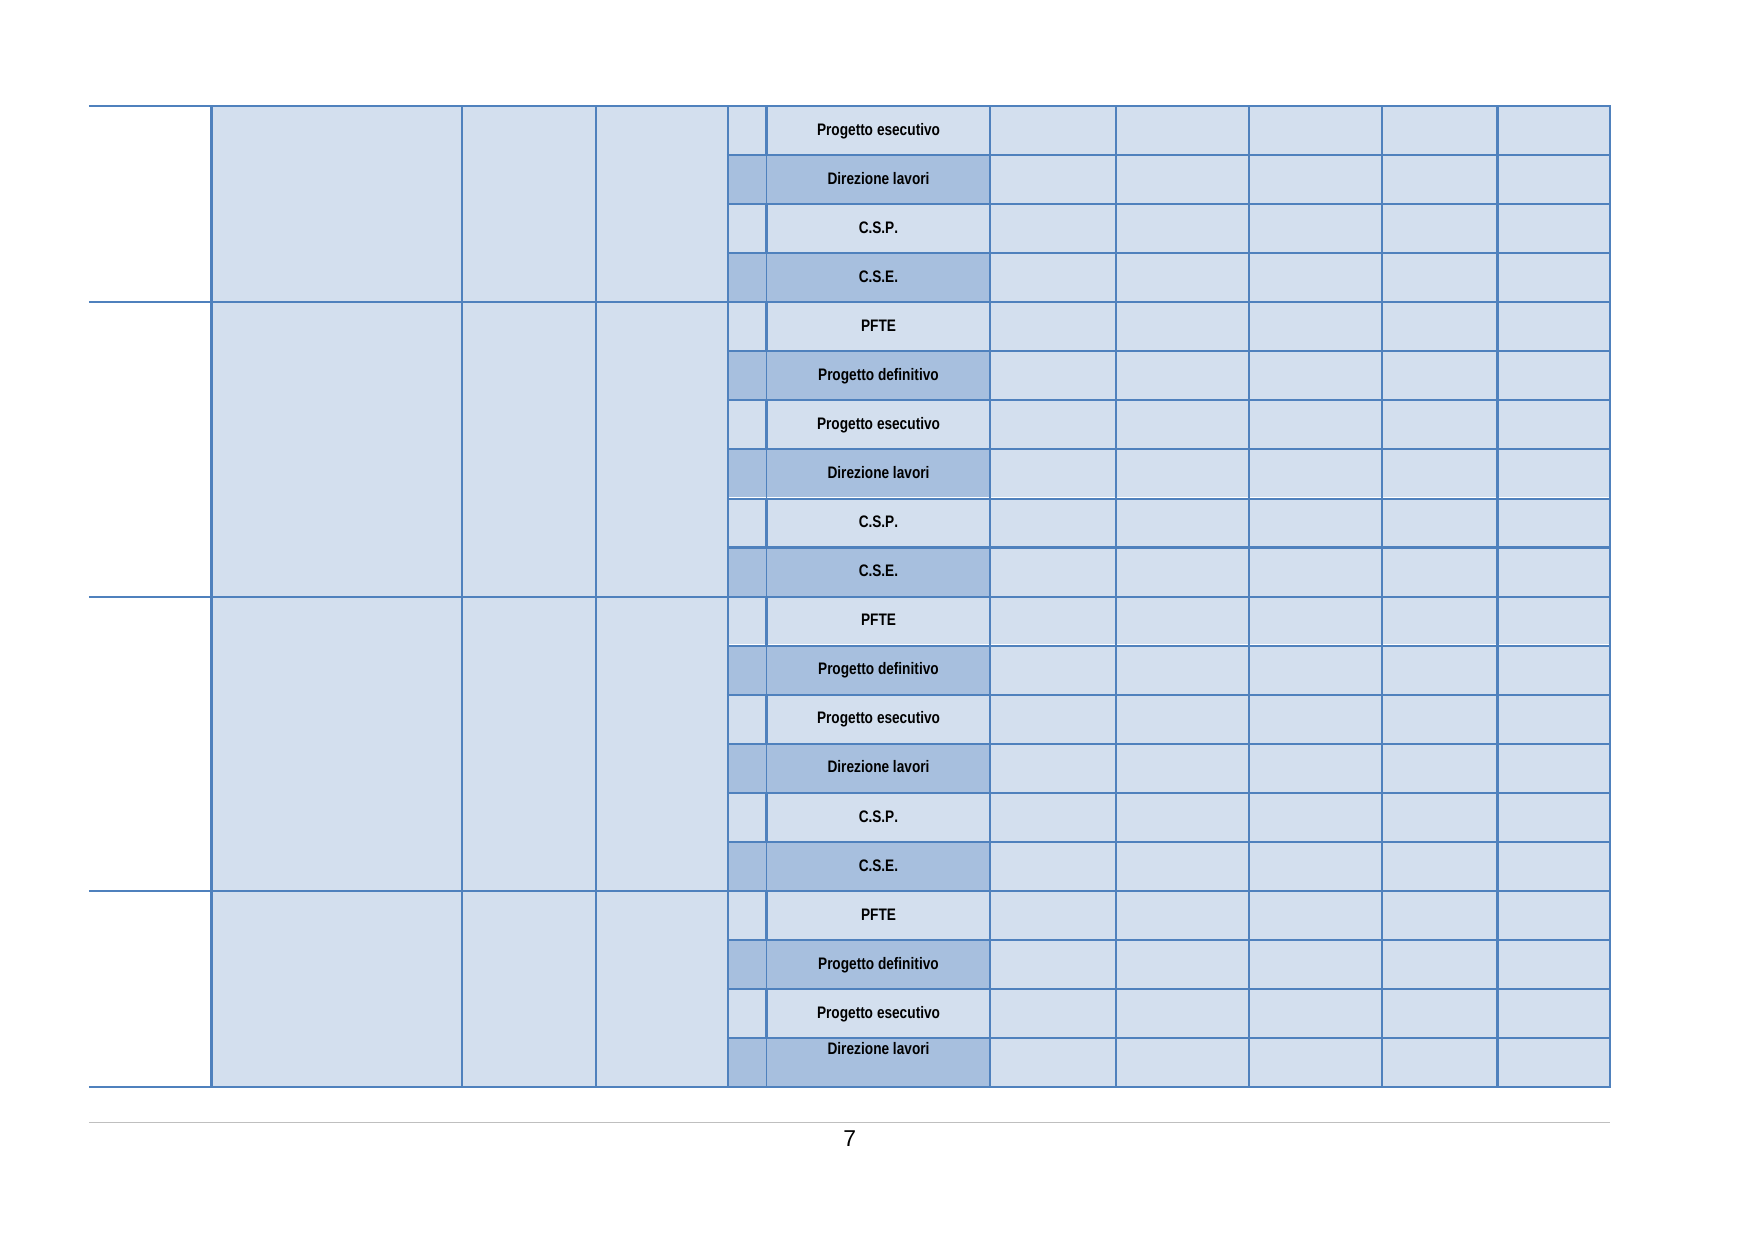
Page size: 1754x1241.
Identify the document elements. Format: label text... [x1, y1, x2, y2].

table_cell [1499, 303, 1609, 350]
table_cell [991, 107, 1115, 154]
table_cell [991, 745, 1115, 792]
table_cell Progetto definitivo [767, 941, 989, 988]
table_cell [1117, 450, 1248, 497]
table_cell [729, 107, 765, 154]
table_cell [1383, 696, 1496, 743]
table_cell [991, 1039, 1115, 1086]
table_cell [1117, 205, 1248, 252]
table_cell [991, 843, 1115, 890]
table_cell [1250, 598, 1381, 644]
table_cell [1383, 892, 1496, 939]
table_cell Progetto esecutivo [768, 401, 989, 448]
table_cell [729, 696, 765, 743]
table_cell [991, 598, 1115, 644]
table_cell [1499, 107, 1609, 154]
table_cell [729, 598, 765, 644]
table_cell [463, 303, 595, 596]
table_cell [1499, 990, 1609, 1037]
table_cell PFTE [768, 303, 989, 350]
table_cell [89, 303, 210, 596]
table_cell [1383, 500, 1496, 546]
table_cell PFTE [768, 892, 989, 939]
table_cell [1499, 352, 1609, 399]
table_cell [1499, 1039, 1609, 1086]
table_cell [1250, 843, 1381, 890]
table_cell Direzione lavori [767, 1039, 989, 1086]
table_cell [1117, 745, 1248, 792]
table_cell [597, 303, 727, 596]
table_cell C.S.E. [767, 843, 989, 890]
table_cell [1499, 598, 1609, 644]
table_cell [729, 794, 765, 841]
table_cell [1499, 941, 1609, 988]
table_cell [1117, 156, 1248, 203]
table_cell Progetto definitivo [767, 647, 989, 694]
table_cell [1117, 696, 1248, 743]
table_cell [1117, 990, 1248, 1037]
table_cell C.S.P. [768, 794, 989, 841]
table_cell [597, 598, 727, 890]
table_cell [1117, 254, 1248, 301]
table_cell [1117, 941, 1248, 988]
table_cell [1117, 107, 1248, 154]
table_cell [1383, 450, 1496, 497]
table_cell [1117, 500, 1248, 546]
table_cell [729, 450, 766, 497]
table_cell [729, 843, 766, 890]
table_cell [1250, 794, 1381, 841]
table_cell [1383, 794, 1496, 841]
table_cell [1383, 598, 1496, 644]
table_cell [1250, 941, 1381, 988]
table_cell [1383, 843, 1496, 890]
table_cell [1383, 254, 1496, 301]
table_cell Progetto definitivo [767, 352, 989, 399]
table_cell [1250, 254, 1381, 301]
table_cell [991, 500, 1115, 546]
table_cell Progetto esecutivo [768, 990, 989, 1037]
table_cell Progetto esecutivo [768, 696, 989, 743]
table_cell [1250, 303, 1381, 350]
table_cell [1250, 892, 1381, 939]
table_cell [463, 107, 595, 301]
table_cell [1383, 549, 1496, 596]
table_cell [89, 892, 210, 1086]
table_cell [1383, 156, 1496, 203]
table_cell [1250, 107, 1381, 154]
table_cell [991, 450, 1115, 497]
table_cell [729, 352, 766, 399]
table_cell [729, 745, 766, 792]
table_cell [1250, 450, 1381, 497]
table_cell [213, 598, 461, 890]
table_cell [597, 107, 727, 301]
table_cell [991, 549, 1115, 596]
table_cell [89, 598, 210, 890]
table_cell [1499, 843, 1609, 890]
table_cell [1383, 352, 1496, 399]
table_cell [991, 352, 1115, 399]
table_cell [1117, 352, 1248, 399]
table_cell [1383, 990, 1496, 1037]
table_cell [1250, 205, 1381, 252]
table_cell [1117, 1039, 1248, 1086]
table_cell [729, 401, 765, 448]
table_cell [1499, 450, 1609, 497]
table_cell [729, 1039, 766, 1086]
table_cell [991, 647, 1115, 694]
table_cell [1499, 696, 1609, 743]
table_cell [1383, 303, 1496, 350]
table_cell [1383, 205, 1496, 252]
table_cell [1250, 990, 1381, 1037]
table_cell [1383, 1039, 1496, 1086]
table_cell [729, 156, 766, 203]
table_cell Direzione lavori [767, 745, 989, 792]
table_cell [1499, 254, 1609, 301]
table_cell [1499, 794, 1609, 841]
table_cell [1117, 303, 1248, 350]
table_cell [1499, 647, 1609, 694]
table_cell [991, 696, 1115, 743]
table_cell C.S.P. [768, 500, 989, 546]
table_cell [991, 990, 1115, 1037]
table_cell [729, 303, 765, 350]
table_cell Direzione lavori [767, 156, 989, 203]
table_cell [213, 303, 461, 596]
table_cell [1383, 401, 1496, 448]
table_cell [1117, 401, 1248, 448]
table_cell [729, 549, 766, 596]
table_cell [1383, 941, 1496, 988]
table_cell [1250, 500, 1381, 546]
table_cell [1117, 549, 1248, 596]
table_cell [1250, 1039, 1381, 1086]
table_cell [213, 107, 461, 301]
table_cell Progetto esecutivo [768, 107, 989, 154]
table_cell [729, 990, 765, 1037]
table_cell [991, 892, 1115, 939]
table_cell [991, 303, 1115, 350]
table_cell C.S.P. [768, 205, 989, 252]
table_cell [991, 941, 1115, 988]
table_cell [597, 892, 727, 1086]
table_cell [1499, 549, 1609, 596]
table_cell PFTE [768, 598, 989, 644]
table_cell [1499, 500, 1609, 546]
table_cell [991, 156, 1115, 203]
table_cell [1117, 598, 1248, 644]
table_cell [1499, 401, 1609, 448]
table_cell [1250, 745, 1381, 792]
table_cell C.S.E. [767, 254, 989, 301]
table_cell [463, 892, 595, 1086]
table_cell [1117, 794, 1248, 841]
table_cell [729, 892, 765, 939]
table_cell [213, 892, 461, 1086]
table_cell [1499, 745, 1609, 792]
table_cell [89, 107, 210, 301]
table_cell [1383, 107, 1496, 154]
table_cell [1250, 352, 1381, 399]
table_cell [1383, 745, 1496, 792]
table_cell [991, 794, 1115, 841]
table_cell [991, 401, 1115, 448]
table_cell [991, 205, 1115, 252]
table_cell [1250, 549, 1381, 596]
table_cell [729, 647, 766, 694]
table_cell [1499, 205, 1609, 252]
table_cell [729, 941, 766, 988]
table_cell [1250, 156, 1381, 203]
table_cell [1499, 156, 1609, 203]
table_cell [1117, 843, 1248, 890]
table_cell [729, 500, 765, 546]
table_cell [1117, 892, 1248, 939]
table_cell [1250, 696, 1381, 743]
table_cell [1250, 401, 1381, 448]
table_cell [729, 205, 765, 252]
table_cell Direzione lavori [767, 450, 989, 497]
table_cell [1383, 647, 1496, 694]
table_cell [1250, 647, 1381, 694]
table_cell [1499, 892, 1609, 939]
table_cell [1117, 647, 1248, 694]
table_cell [991, 254, 1115, 301]
table_cell [729, 254, 766, 301]
table_cell C.S.E. [767, 549, 989, 596]
table_cell [463, 598, 595, 890]
